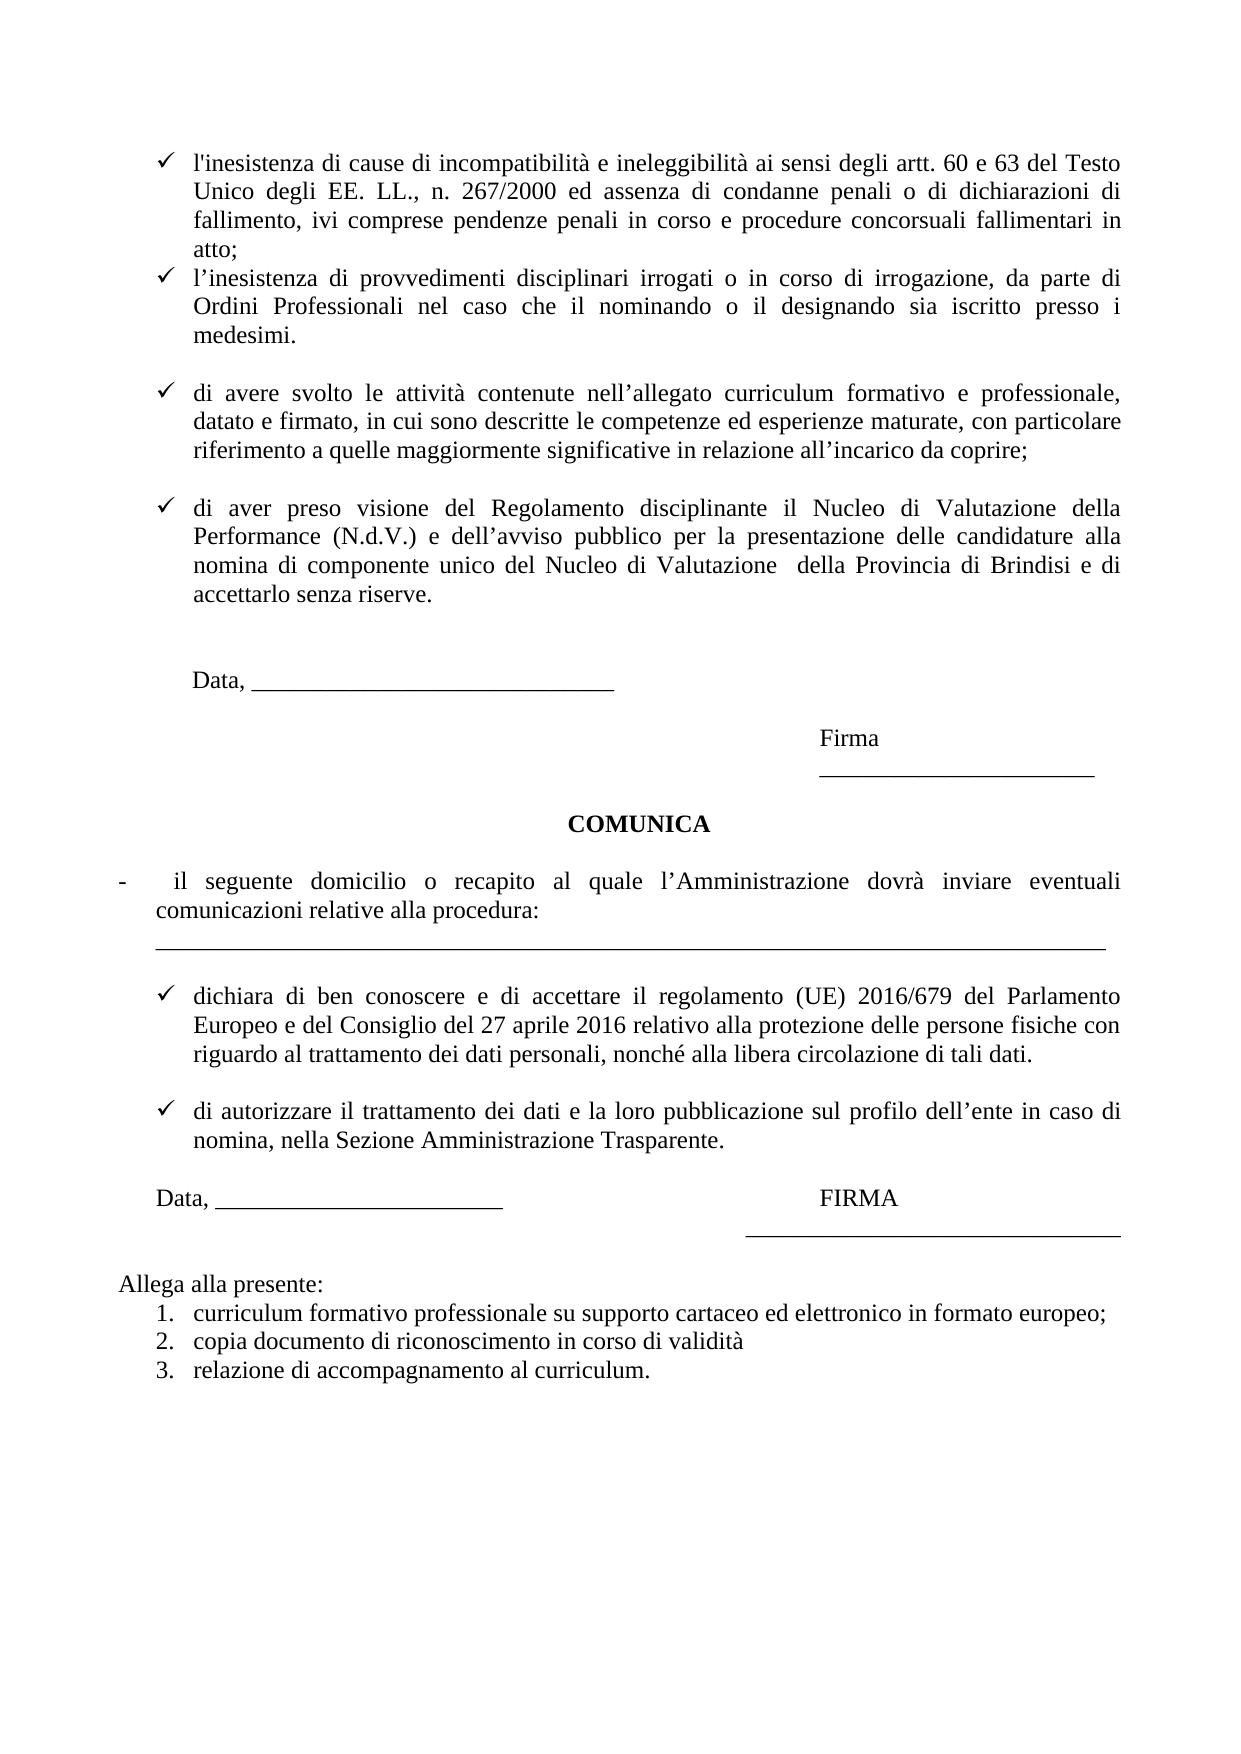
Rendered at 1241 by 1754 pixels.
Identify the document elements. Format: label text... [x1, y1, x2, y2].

text Data, _____________________________ [156, 665, 1122, 694]
list di aver preso visione del Regolamento disciplinante il Nucleo di Valutazione della Performance (N.d.V.) e dell’avviso pubblico per la presentazione delle candidature alla nomina di componente unico del Nucleo di Valutazione della Provincia di Brindisi e di accettarlo senza riserve. [156, 493, 1122, 608]
text Firma [156, 723, 1122, 751]
text Data, _______________________ FIRMA [156, 1183, 1122, 1211]
list relazione di accompagnamento al curriculum. [156, 1355, 1122, 1384]
subtitle COMUNICA [156, 809, 1122, 838]
list il seguente domicilio o recapito al quale l’Amministrazione dovrà inviare eventuali comunicazioni relative alla procedura: [118, 866, 1122, 924]
list curriculum formativo professionale su supporto cartaceo ed elettronico in formato europeo; [156, 1298, 1122, 1326]
text ______________________ [156, 751, 1122, 780]
text ____________________________________________________________________________ [156, 924, 1122, 953]
list copia documento di riconoscimento in corso di validità [156, 1326, 1122, 1355]
list dichiara di ben conoscere e di accettare il regolamento (UE) 2016/679 del Parlamento Europeo e del Consiglio del 27 aprile 2016 relativo alla protezione delle persone fisiche con riguardo al trattamento dei dati personali, nonché alla libera circolazione di tali dati. [156, 981, 1122, 1068]
text Allega alla presente: [118, 1269, 1122, 1298]
list di avere svolto le attività contenute nell’allegato curriculum formativo e professionale, datato e firmato, in cui sono descritte le competenze ed esperienze maturate, con particolare riferimento a quelle maggiormente significative in relazione all’incarico da coprire; [156, 378, 1122, 464]
list l’inesistenza di provvedimenti disciplinari irrogati o in corso di irrogazione, da parte di Ordini Professionali nel caso che il nominando o il designando sia iscritto presso i medesimi. [156, 263, 1122, 349]
text ______________________________ [156, 1211, 1122, 1240]
list l'inesistenza di cause di incompatibilità e ineleggibilità ai sensi degli artt. 60 e 63 del Testo Unico degli EE. LL., n. 267/2000 ed assenza di condanne penali o di dichiarazioni di fallimento, ivi comprese pendenze penali in corso e procedure concorsuali fallimentari in atto; [156, 148, 1122, 263]
list di autorizzare il trattamento dei dati e la loro pubblicazione sul profilo dell’ente in caso di nomina, nella Sezione Amministrazione Trasparente. [156, 1096, 1122, 1154]
